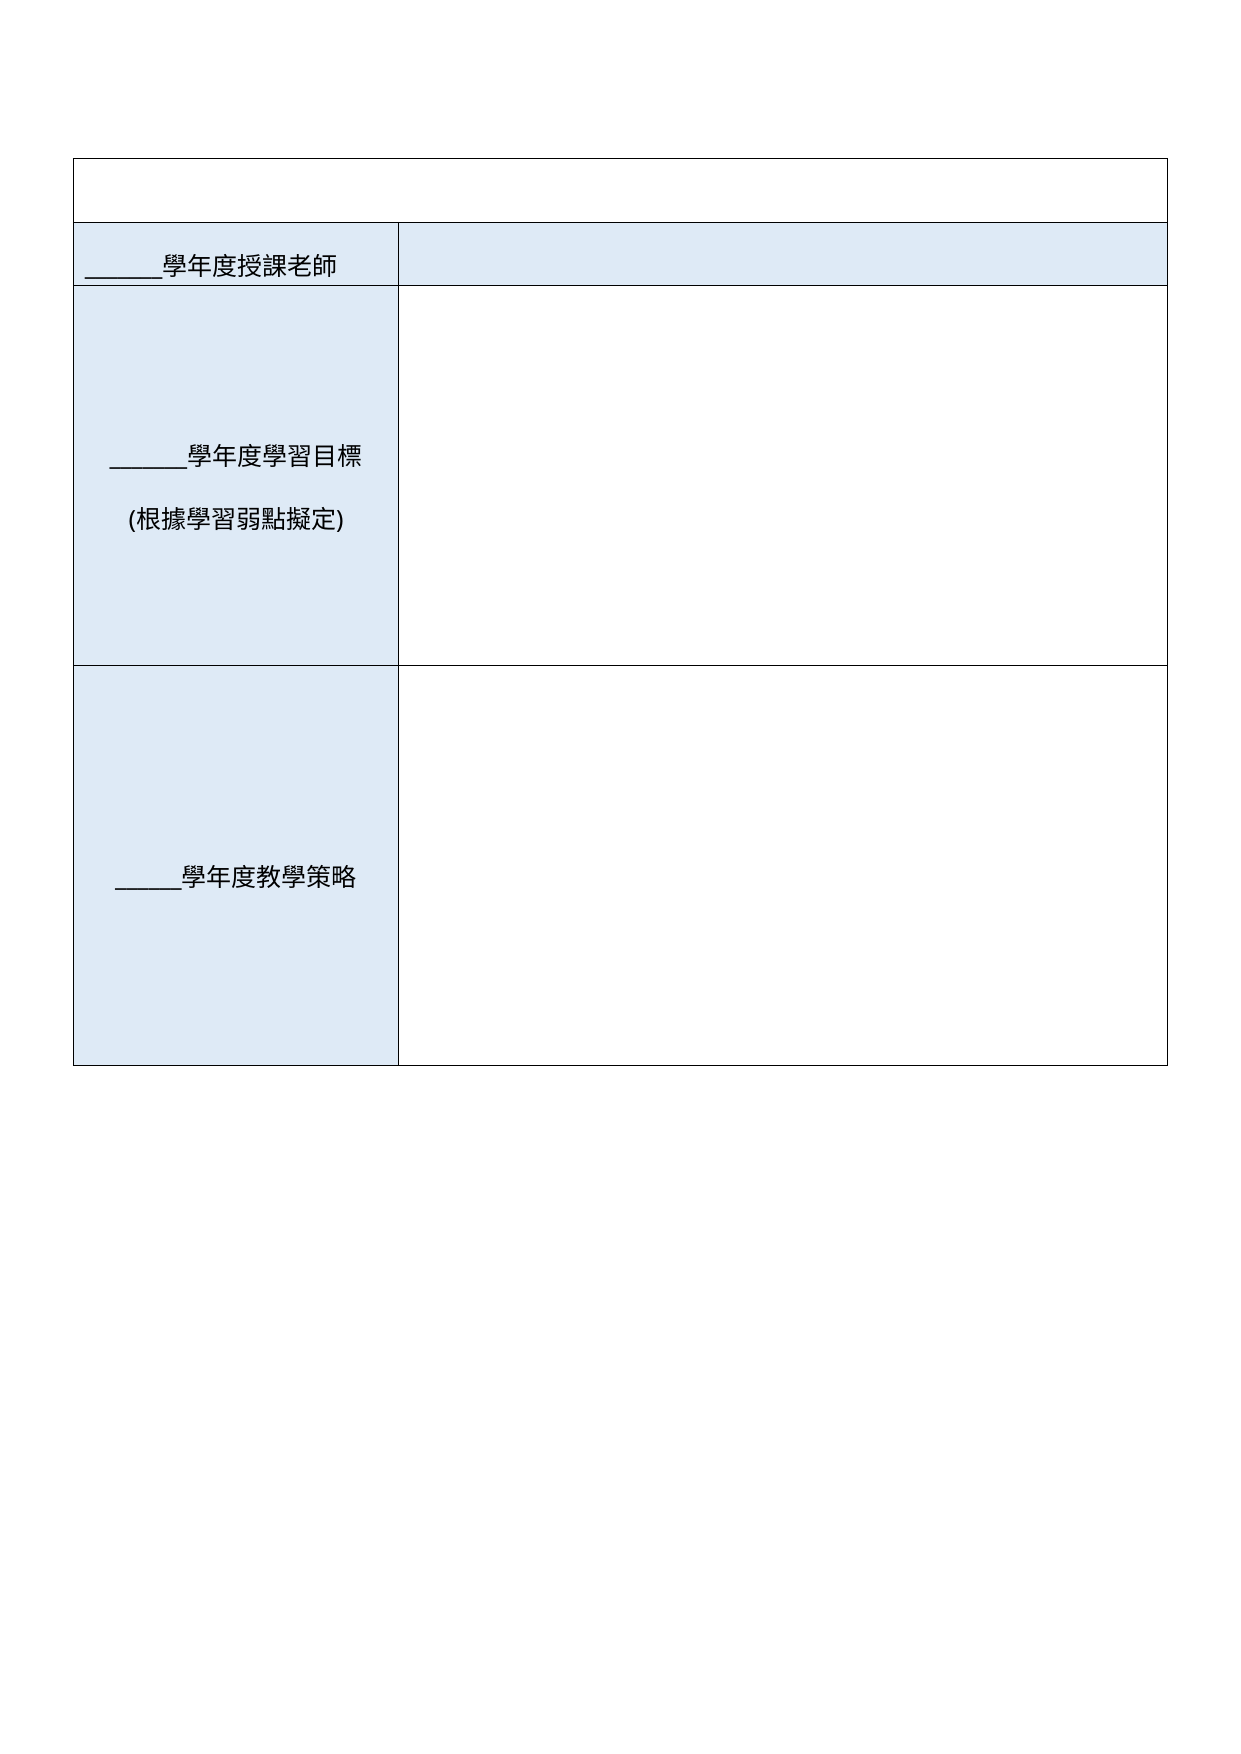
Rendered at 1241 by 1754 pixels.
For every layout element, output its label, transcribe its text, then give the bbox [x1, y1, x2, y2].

table_cell [399, 666, 1167, 1065]
table_cell [399, 223, 1167, 285]
table_cell [74, 159, 1167, 222]
table_cell ______學年度教學策略 [74, 666, 398, 1065]
table_cell _______學年度授課老師 [74, 223, 398, 285]
table_cell [399, 286, 1167, 665]
table_cell _______學年度學習目標 (根據學習弱點擬定) [74, 286, 398, 665]
